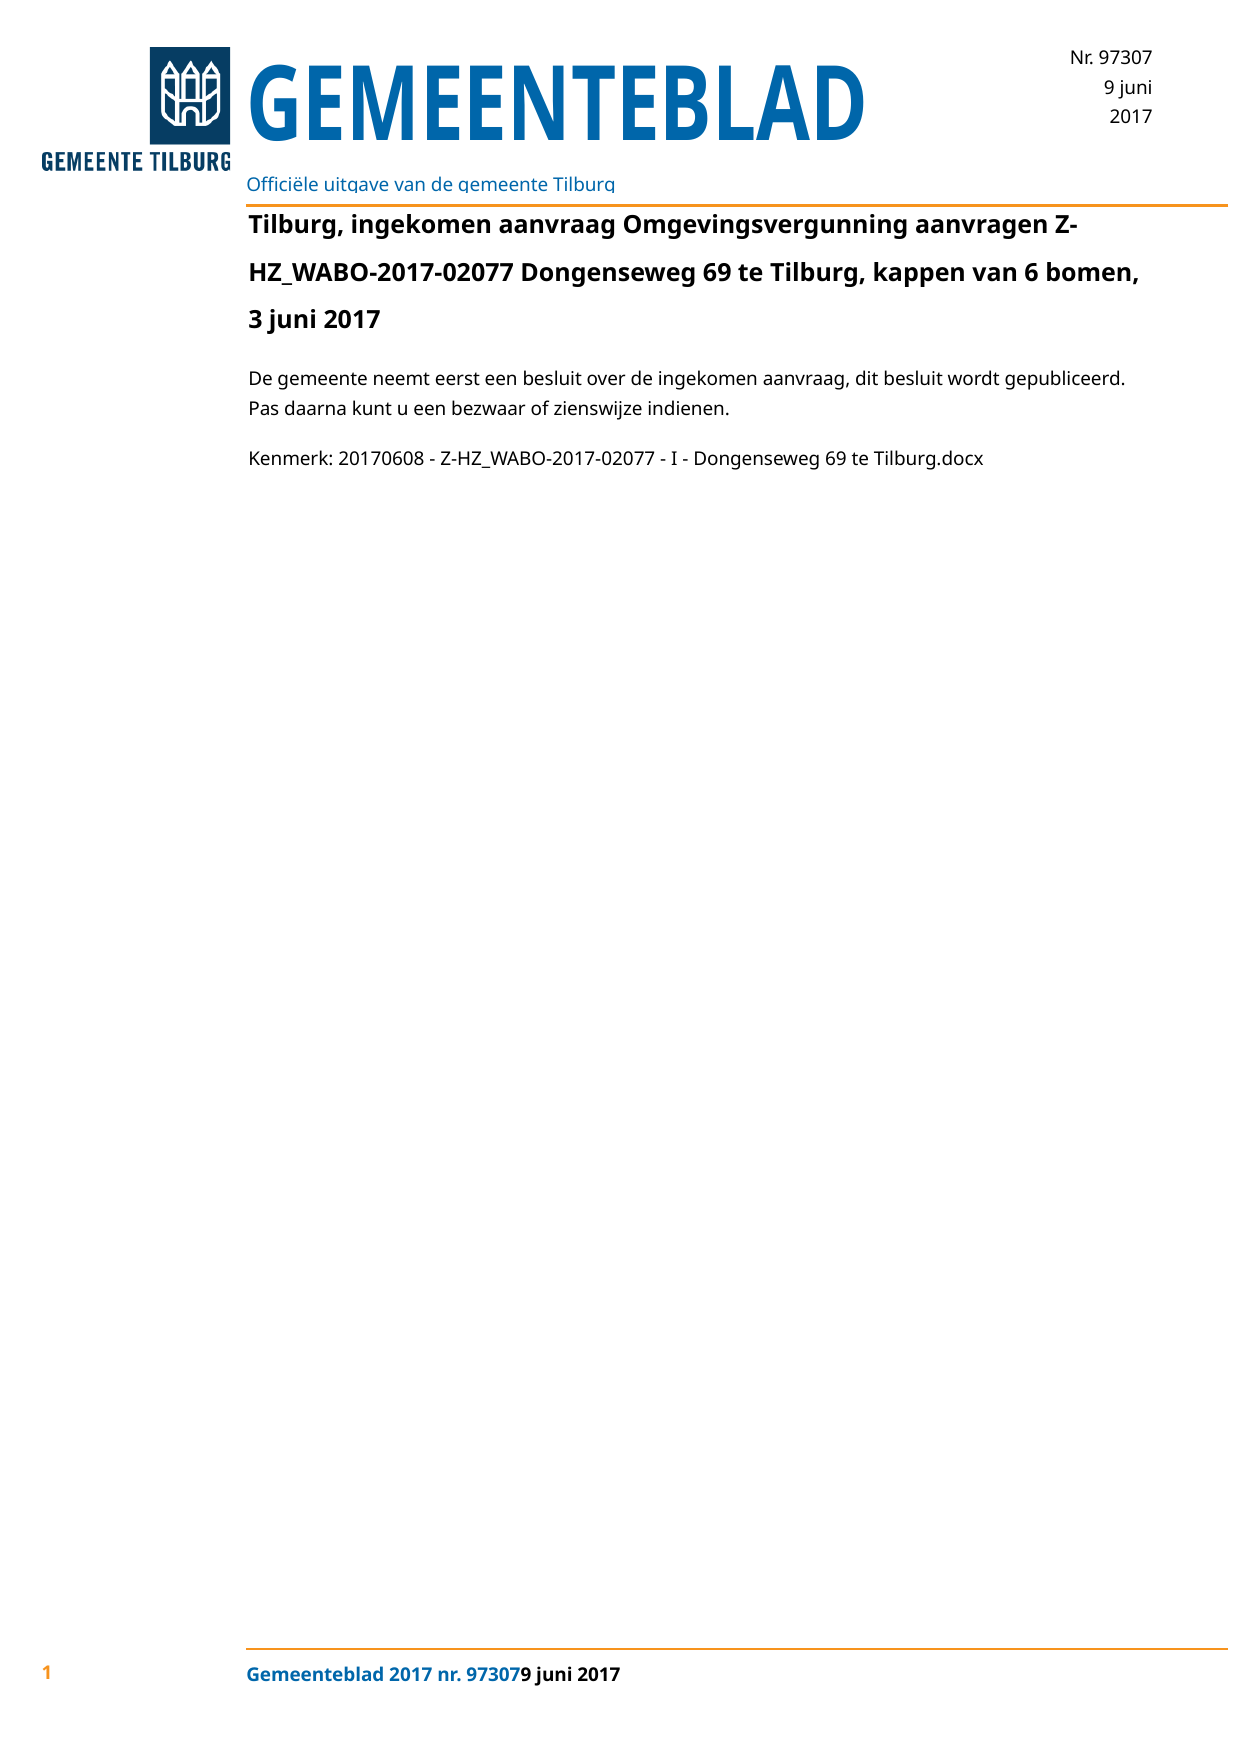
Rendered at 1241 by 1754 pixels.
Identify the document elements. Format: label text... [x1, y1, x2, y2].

text De gemeente neemt eerst een besluit over de ingekomen aanvraag, dit besluit wordt gepubliceerd. Pas daarna kunt u een bezwaar of zienswijze indienen. [248, 366, 1152, 421]
picture [41, 47, 231, 172]
text Kenmerk: 20170608 - Z-HZ_WABO-2017-02077 - I - Dongenseweg 69 te Tilburg.docx [248, 446, 1152, 471]
text Tilburg, ingekomen aanvraag Omgevingsvergunning aanvragen Z-HZ_WABO-2017-02077 Dongenseweg 69 te Tilburg, kappen van 6 bomen, 3 juni 2017 [248, 207, 1152, 336]
